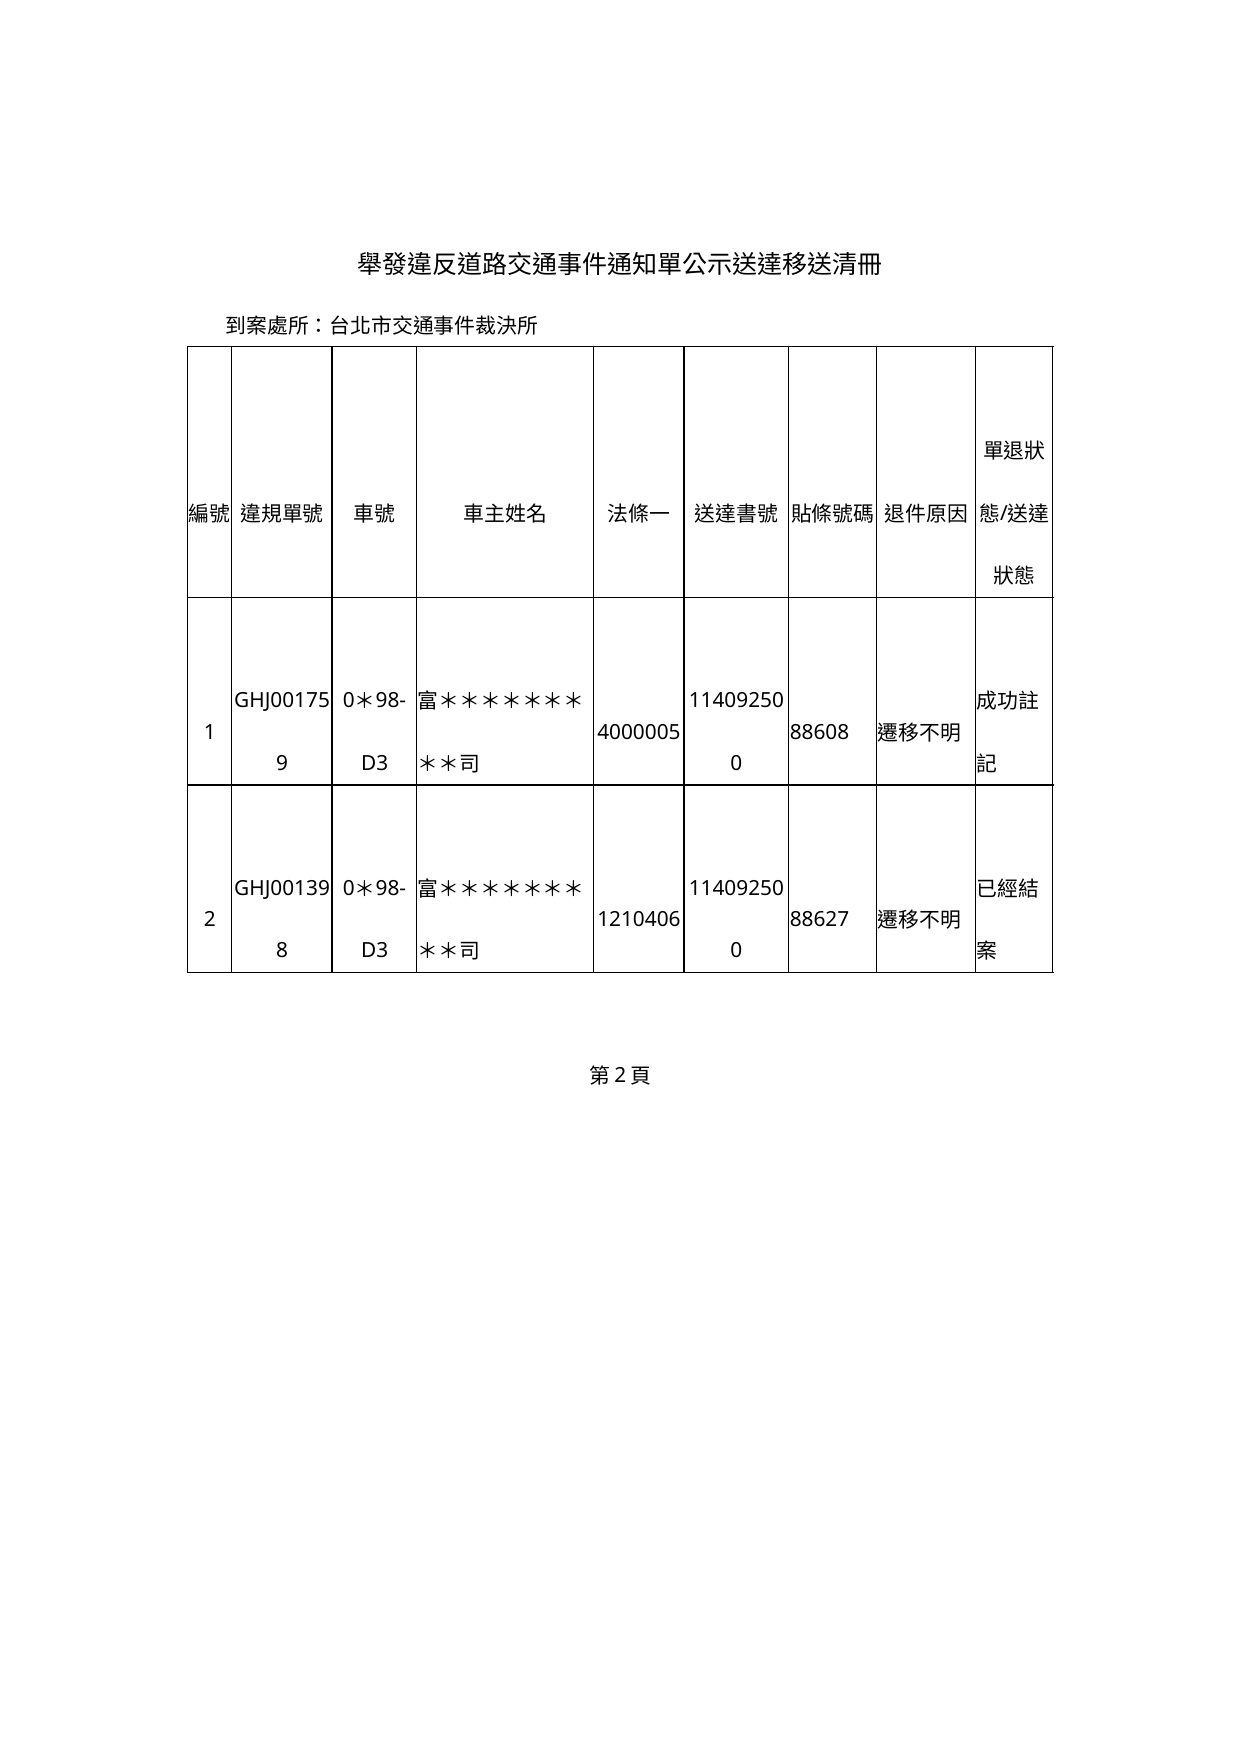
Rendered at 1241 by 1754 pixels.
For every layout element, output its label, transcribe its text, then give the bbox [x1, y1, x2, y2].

table_header 編號 [188, 347, 231, 597]
table_cell 114092500 [685, 786, 788, 972]
table_cell 1 [188, 598, 231, 784]
table_cell 88627 [789, 786, 876, 972]
table_header 單退狀態/送達狀態 [976, 347, 1052, 597]
table_header 車號 [333, 347, 416, 597]
table_cell 1210406 [594, 786, 683, 972]
table_header 法條一 [594, 347, 683, 597]
text 第2頁 [187, 1033, 1053, 1096]
table_cell 已經結案 [976, 786, 1052, 972]
table_cell GHJ001398 [232, 786, 331, 972]
table_cell 遷移不明 [877, 786, 975, 972]
table_cell 2 [188, 786, 231, 972]
table_cell 富＊＊＊＊＊＊＊＊＊司 [417, 786, 593, 972]
table_header 退件原因 [877, 347, 975, 597]
table_cell 88608 [789, 598, 876, 784]
table_cell GHJ001759 [232, 598, 331, 784]
table_cell 114092500 [685, 598, 788, 784]
table_cell 成功註記 [976, 598, 1052, 784]
table_cell 0＊98-D3 [333, 786, 416, 972]
table_header 貼條號碼 [789, 347, 876, 597]
text 到案處所：台北市交通事件裁決所 [187, 283, 1053, 346]
table_header 送達書號 [685, 347, 788, 597]
table_header 違規單號 [232, 347, 331, 597]
table_header 車主姓名 [417, 347, 593, 597]
text 舉發違反道路交通事件通知單公示送達移送清冊 [187, 221, 1053, 283]
table_cell 4000005 [594, 598, 683, 784]
table_cell 遷移不明 [877, 598, 975, 784]
table_cell 0＊98-D3 [333, 598, 416, 784]
table_cell 富＊＊＊＊＊＊＊＊＊司 [417, 598, 593, 784]
